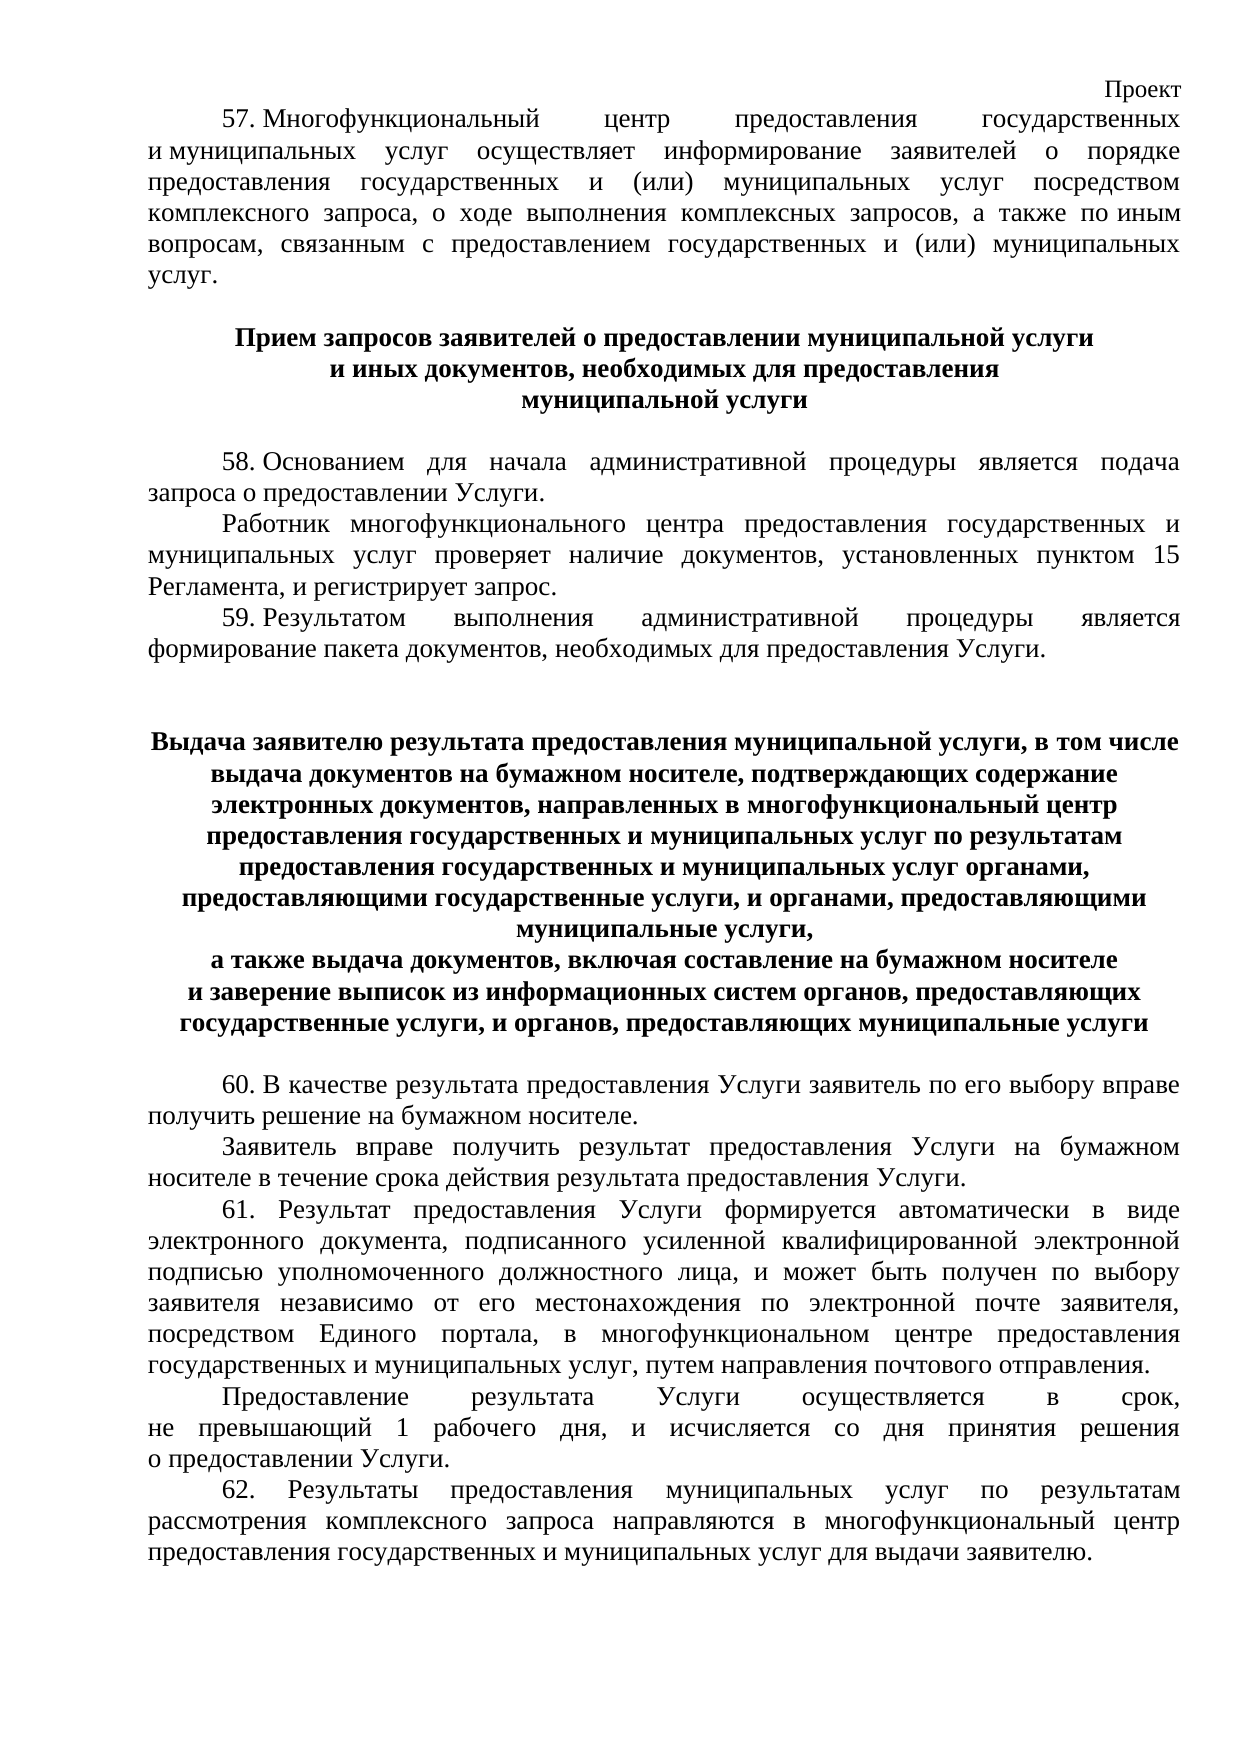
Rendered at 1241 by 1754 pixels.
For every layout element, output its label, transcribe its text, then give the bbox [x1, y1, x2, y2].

text 59. Результатом выполнения административной процедуры является формирование пакета документов, необходимых для предоставления Услуги. [148, 601, 1181, 663]
text 58. Основанием для начала административной процедуры является подача запроса о предоставлении Услуги. [148, 445, 1181, 507]
text и иных документов, необходимых для предоставления муниципальной услуги [148, 352, 1181, 414]
text 62. Результаты предоставления муниципальных услуг по результатам рассмотрения комплексного запроса направляются в многофункциональный центр предоставления государственных и муниципальных услуг для выдачи заявителю. [148, 1473, 1181, 1566]
text Прием запросов заявителей о предоставлении муниципальной услуги [148, 321, 1181, 352]
text Предоставление результата Услуги осуществляется в срок, не превышающий 1 рабочего дня, и исчисляется со дня принятия решения о предоставлении Услуги. [148, 1379, 1181, 1473]
text Выдача заявителю результата предоставления муниципальной услуги, в том числе выдача документов на бумажном носителе, подтверждающих содержание электронных документов, направленных в многофункциональный центр предоставления государственных и муниципальных услуг по результатам предоставления государственных и муниципальных услуг органами, предоставляющими государственные услуги, и органами, предоставляющими муниципальные услуги, а также выдача документов, включая составление на бумажном носителе и заверение выписок из информационных систем органов, предоставляющих государственные услуги, и органов, предоставляющих муниципальные услуги [148, 726, 1181, 1037]
text Работник многофункционального центра предоставления государственных и муниципальных услуг проверяет наличие документов, установленных пунктом 15 Регламента, и регистрирует запрос. [148, 507, 1181, 601]
text 61. Результат предоставления Услуги формируется автоматически в виде электронного документа, подписанного усиленной квалифицированной электронной подписью уполномоченного должностного лица, и может быть получен по выбору заявителя независимо от его местонахождения по электронной почте заявителя, посредством Единого портала, в многофункциональном центре предоставления государственных и муниципальных услуг, путем направления почтового отправления. [148, 1193, 1181, 1379]
text 60. В качестве результата предоставления Услуги заявитель по его выбору вправе получить решение на бумажном носителе. [148, 1068, 1181, 1130]
text 57. Многофункциональный центр предоставления государственных и муниципальных услуг осуществляет информирование заявителей о порядке предоставления государственных и (или) муниципальных услуг посредством комплексного запроса, о ходе выполнения комплексных запросов, а также по иным вопросам, связанным с предоставлением государственных и (или) муниципальных услуг. [148, 103, 1181, 289]
text Заявитель вправе получить результат предоставления Услуги на бумажном носителе в течение срока действия результата предоставления Услуги. [148, 1130, 1181, 1193]
